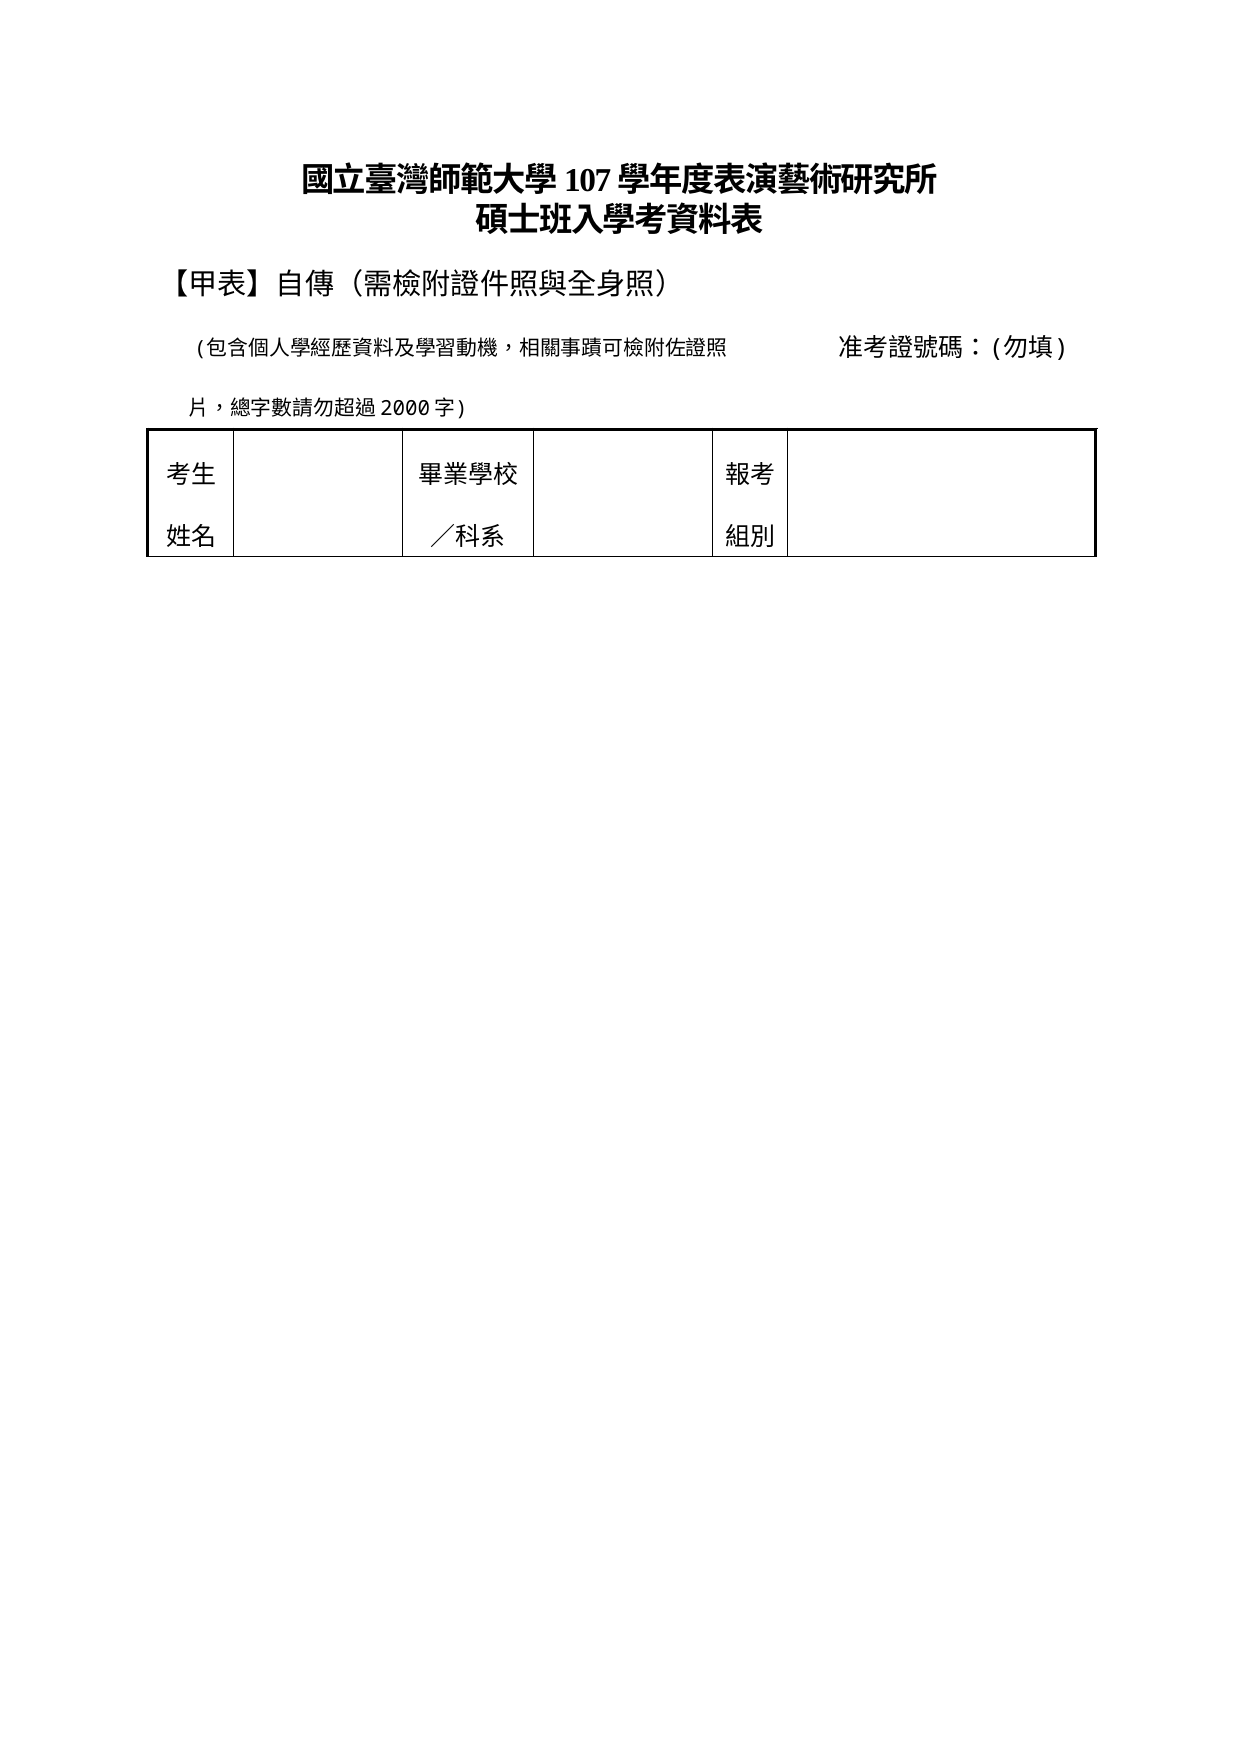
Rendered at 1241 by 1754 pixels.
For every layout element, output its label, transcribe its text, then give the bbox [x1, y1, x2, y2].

table_cell 畢業學校 ／科系 [403, 431, 533, 556]
table_cell 考生姓名 [149, 431, 233, 556]
text 碩士班入學考資料表 [148, 199, 1092, 240]
table_cell [234, 431, 402, 556]
table_header [777, 240, 1098, 303]
table_header 【甲表】自傳（需檢附證件照與全身照） (包含個人學經歷資料及學習動機，相關事蹟可檢附佐證照片，總字數請勿超過2000字) [148, 240, 777, 428]
table_cell 報考 組別 [713, 431, 787, 556]
table_cell [534, 431, 712, 556]
table_cell 准考證號碼：(勿填) [777, 303, 1098, 428]
text 國立臺灣師範大學107學年度表演藝術研究所 [148, 158, 1092, 199]
table_cell [788, 431, 1094, 556]
